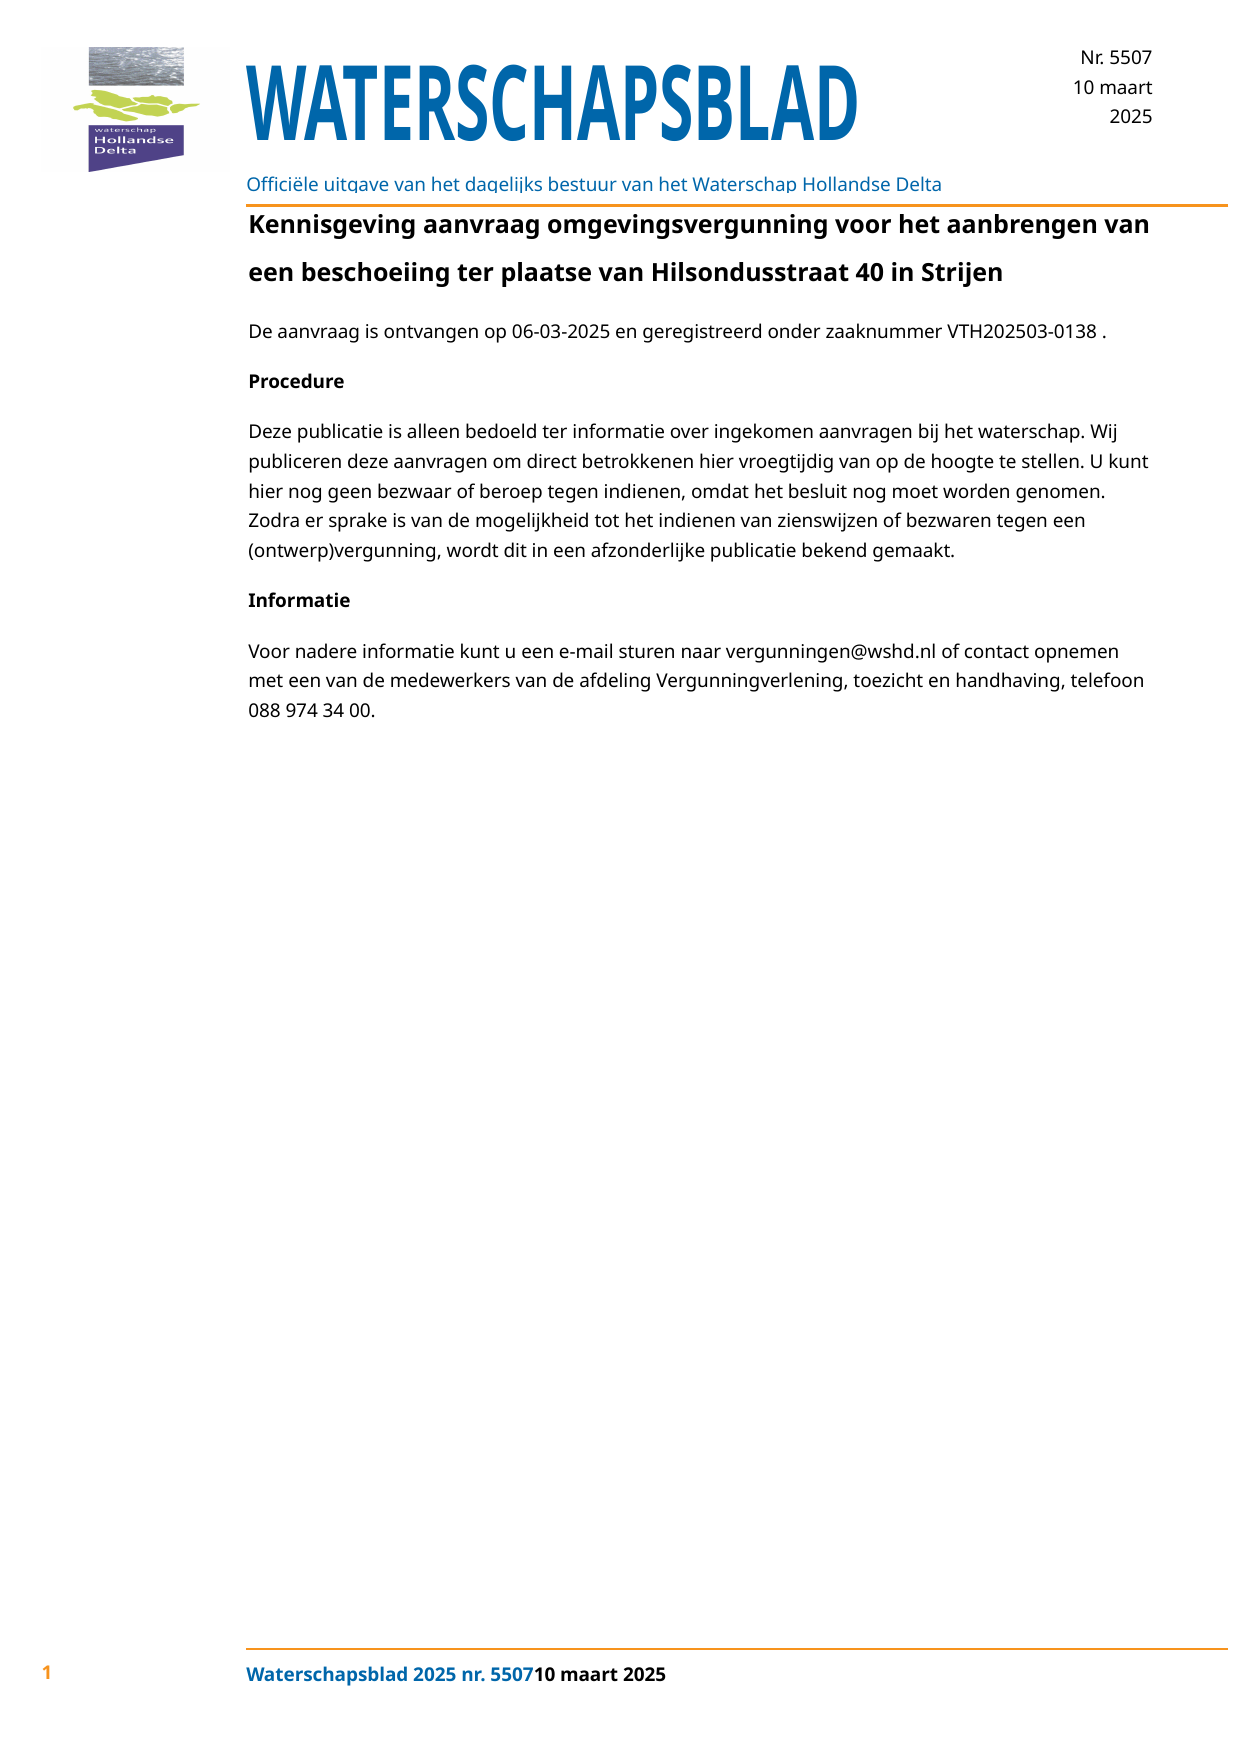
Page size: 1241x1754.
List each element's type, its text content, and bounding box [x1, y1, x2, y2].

text Procedure [248, 368, 1152, 394]
text De aanvraag is ontvangen op 06-03-2025 en geregistreerd onder zaaknummer VTH202503-0138 . [248, 318, 1152, 344]
picture [41, 47, 231, 172]
text Deze publicatie is alleen bedoeld ter informatie over ingekomen aanvragen bij het waterschap. Wij publiceren deze aanvragen om direct betrokkenen hier vroegtijdig van op de hoogte te stellen. U kunt hier nog geen bezwaar of beroep tegen indienen, omdat het besluit nog moet worden genomen. Zodra er sprake is van de mogelijkheid tot het indienen van zienswijzen of bezwaren tegen een (ontwerp)vergunning, wordt dit in een afzonderlijke publicatie bekend gemaakt. [248, 419, 1152, 563]
text Informatie [248, 587, 1152, 613]
text Voor nadere informatie kunt u een e-mail sturen naar vergunningen@wshd.nl of contact opnemen met een van de medewerkers van de afdeling Vergunningverlening, toezicht en handhaving, telefoon 088 974 34 00. [248, 638, 1152, 723]
text Kennisgeving aanvraag omgevingsvergunning voor het aanbrengen van een beschoeiing ter plaatse van Hilsondusstraat 40 in Strijen [248, 207, 1152, 288]
